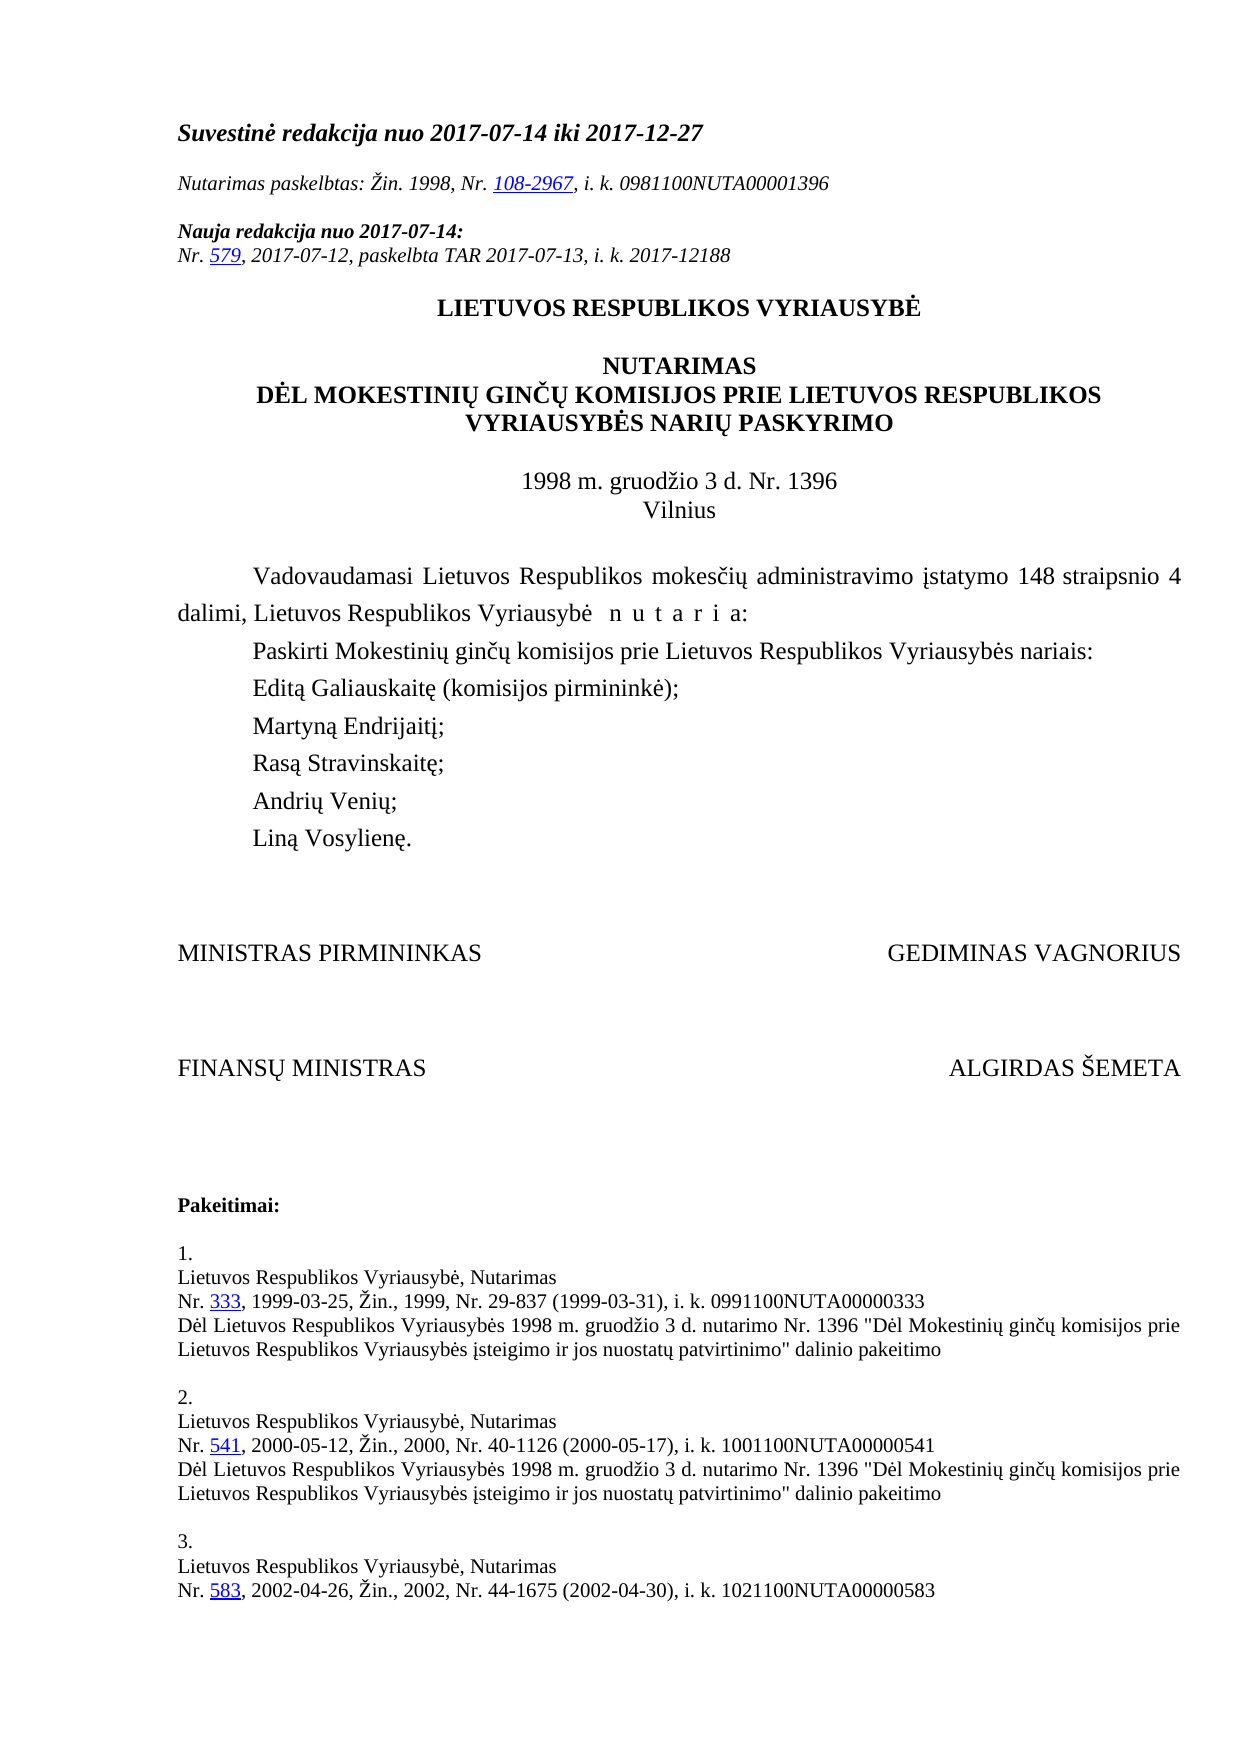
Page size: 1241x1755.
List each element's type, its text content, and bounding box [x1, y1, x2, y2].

text Lietuvos Respublikos Vyriausybė, Nutarimas [177, 1265, 1181, 1289]
text Vadovaudamasi Lietuvos Respublikos mokesčių administravimo įstatymo 148 straipsnio 4 dalimi, Lietuvos Respublikos Vyriausybė nutaria: [177, 552, 1181, 627]
text Nr. 333, 1999-03-25, Žin., 1999, Nr. 29-837 (1999-03-31), i. k. 0991100NUTA00000333 [177, 1289, 1181, 1313]
text Nr. 541, 2000-05-12, Žin., 2000, Nr. 40-1126 (2000-05-17), i. k. 1001100NUTA00000541 [177, 1433, 1181, 1457]
text Martyną Endrijaitį; [177, 702, 1181, 740]
text 3. [177, 1529, 1181, 1553]
text Dėl Lietuvos Respublikos Vyriausybės 1998 m. gruodžio 3 d. nutarimo Nr. 1396 "Dėl Mokestinių ginčų komisijos prie Lietuvos Respublikos Vyriausybės įsteigimo ir jos nuostatų patvirtinimo" dalinio pakeitimo [177, 1313, 1181, 1361]
text Nauja redakcija nuo 2017-07-14: [177, 219, 1181, 243]
text Nr. 579, 2017-07-12, paskelbta TAR 2017-07-13, i. k. 2017-12188 [177, 243, 1181, 267]
text LIETUVOS RESPUBLIKOS VYRIAUSYBĖ [177, 293, 1181, 322]
text FINANSŲ MINISTRAS ALGIRDAS ŠEMETA [177, 1053, 1181, 1082]
text Editą Galiauskaitę (komisijos pirmininkė); [177, 665, 1181, 702]
text Pakeitimai: [177, 1193, 1181, 1217]
text Liną Vosylienę. [177, 815, 1181, 852]
text Paskirti Mokestinių ginčų komisijos prie Lietuvos Respublikos Vyriausybės nariais: [177, 627, 1181, 665]
text Andrių Venių; [177, 777, 1181, 815]
text Lietuvos Respublikos Vyriausybė, Nutarimas [177, 1409, 1181, 1433]
text Dėl Lietuvos Respublikos Vyriausybės 1998 m. gruodžio 3 d. nutarimo Nr. 1396 "Dėl Mokestinių ginčų komisijos prie Lietuvos Respublikos Vyriausybės įsteigimo ir jos nuostatų patvirtinimo" dalinio pakeitimo [177, 1457, 1181, 1505]
text 2. [177, 1385, 1181, 1409]
text DĖL MOKESTINIŲ GINČŲ KOMISIJOS PRIE LIETUVOS RESPUBLIKOS VYRIAUSYBĖS NARIŲ PASKYRIMO [177, 380, 1181, 437]
text Nutarimas paskelbtas: Žin. 1998, Nr. 108-2967, i. k. 0981100NUTA00001396 [177, 171, 1181, 195]
text NUTARIMAS [177, 351, 1181, 380]
text Suvestinė redakcija nuo 2017-07-14 iki 2017-12-27 [177, 118, 1181, 147]
text Lietuvos Respublikos Vyriausybė, Nutarimas [177, 1553, 1181, 1578]
text Vilnius [177, 495, 1181, 523]
text Rasą Stravinskaitę; [177, 740, 1181, 777]
text Nr. 583, 2002-04-26, Žin., 2002, Nr. 44-1675 (2002-04-30), i. k. 1021100NUTA00000583 [177, 1578, 1181, 1602]
text MINISTRAS PIRMININKAS GEDIMINAS VAGNORIUS [177, 938, 1181, 967]
text 1998 m. gruodžio 3 d. Nr. 1396 [177, 466, 1181, 495]
text 1. [177, 1241, 1181, 1265]
